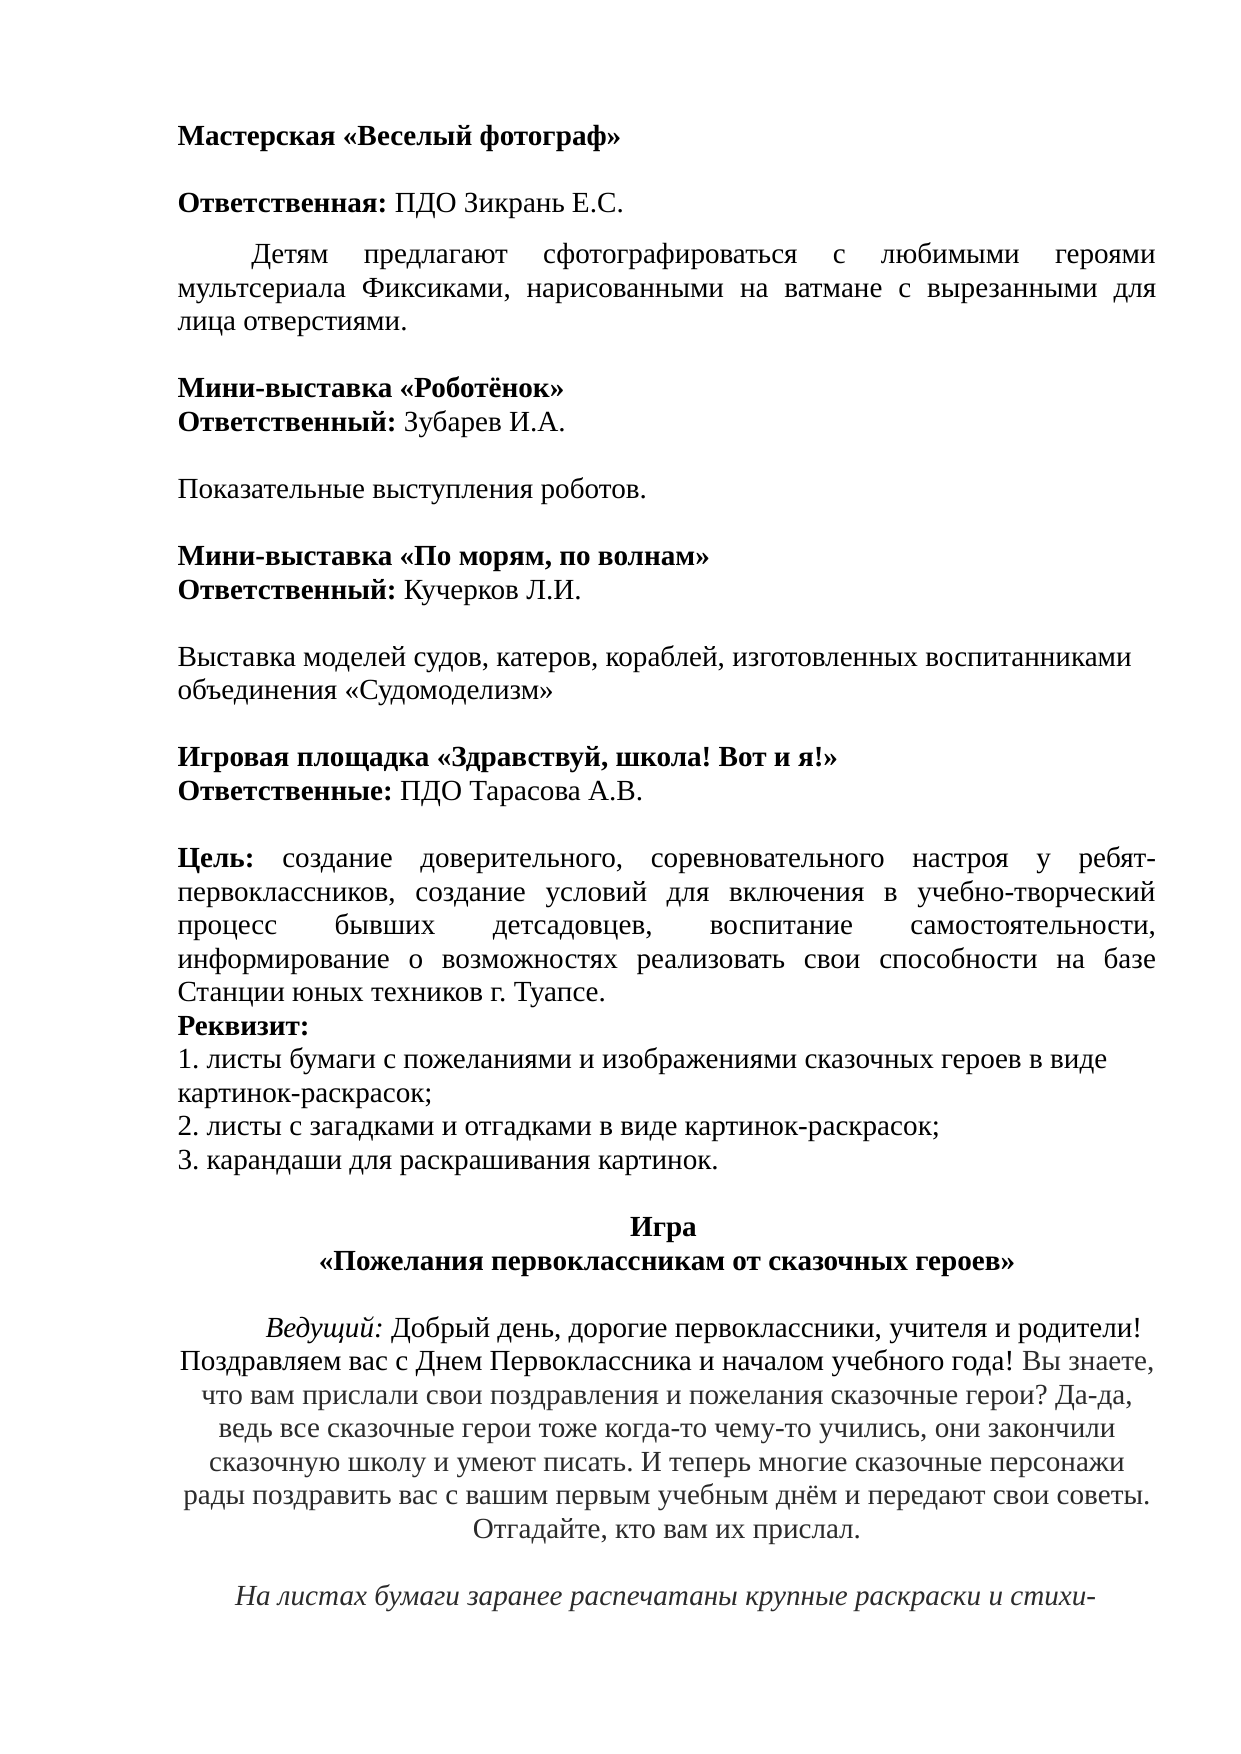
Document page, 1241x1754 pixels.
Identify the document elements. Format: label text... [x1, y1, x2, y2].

text Мастерская «Веселый фотограф» [177, 118, 1157, 152]
text 3. карандаши для раскрашивания картинок. [177, 1142, 1157, 1176]
text Цель: создание доверительного, соревновательного настроя у ребят-первоклассников, создание условий для включения в учебно-творческий процесс бывших детсадовцев, воспитание самостоятельности, информирование о возможностях реализовать свои способности на базе Станции юных техников г. Туапсе. [177, 840, 1157, 1008]
text Выставка моделей судов, катеров, кораблей, изготовленных воспитанниками объединения «Судомоделизм» [177, 639, 1157, 706]
text Ответственный: Кучерков Л.И. [177, 572, 1157, 605]
text «Пожелания первоклассникам от сказочных героев» [177, 1243, 1157, 1276]
text Ведущий: Добрый день, дорогие первоклассники, учителя и родители! Поздравляем вас с Днем Первоклассника и началом учебного года! Вы знаете, что вам прислали свои поздравления и пожелания сказочные герои? Да-да, ведь все сказочные герои тоже когда-то чему-то учились, они закончили сказочную школу и умеют писать. И теперь многие сказочные персонажи рады поздравить вас с вашим первым учебным днём и передают свои советы. Отгадайте, кто вам их прислал. На листах бумаги заранее распечатаны крупные раскраски и стихи- [177, 1310, 1157, 1612]
text Ответственная: ПДО Зикрань Е.С. [177, 185, 1157, 219]
text 2. листы с загадками и отгадками в виде картинок-раскрасок; [177, 1108, 1157, 1142]
text Мини-выставка «Роботёнок» [177, 371, 1157, 404]
text Ответственные: ПДО Тарасова А.В. [177, 773, 1157, 807]
text 1. листы бумаги с пожеланиями и изображениями сказочных героев в виде картинок-раскрасок; [177, 1041, 1157, 1108]
text Ответственный: Зубарев И.А. [177, 404, 1157, 438]
text Детям предлагают сфотографироваться с любимыми героями мультсериала Фиксиками, нарисованными на ватмане с вырезанными для лица отверстиями. [177, 236, 1157, 337]
text Игра [177, 1209, 1157, 1243]
text Показательные выступления роботов. [177, 471, 1157, 505]
text Реквизит: [177, 1008, 1157, 1041]
text Мини-выставка «По морям, по волнам» [177, 538, 1157, 572]
text Игровая площадка «Здравствуй, школа! Вот и я!» [177, 739, 1157, 773]
